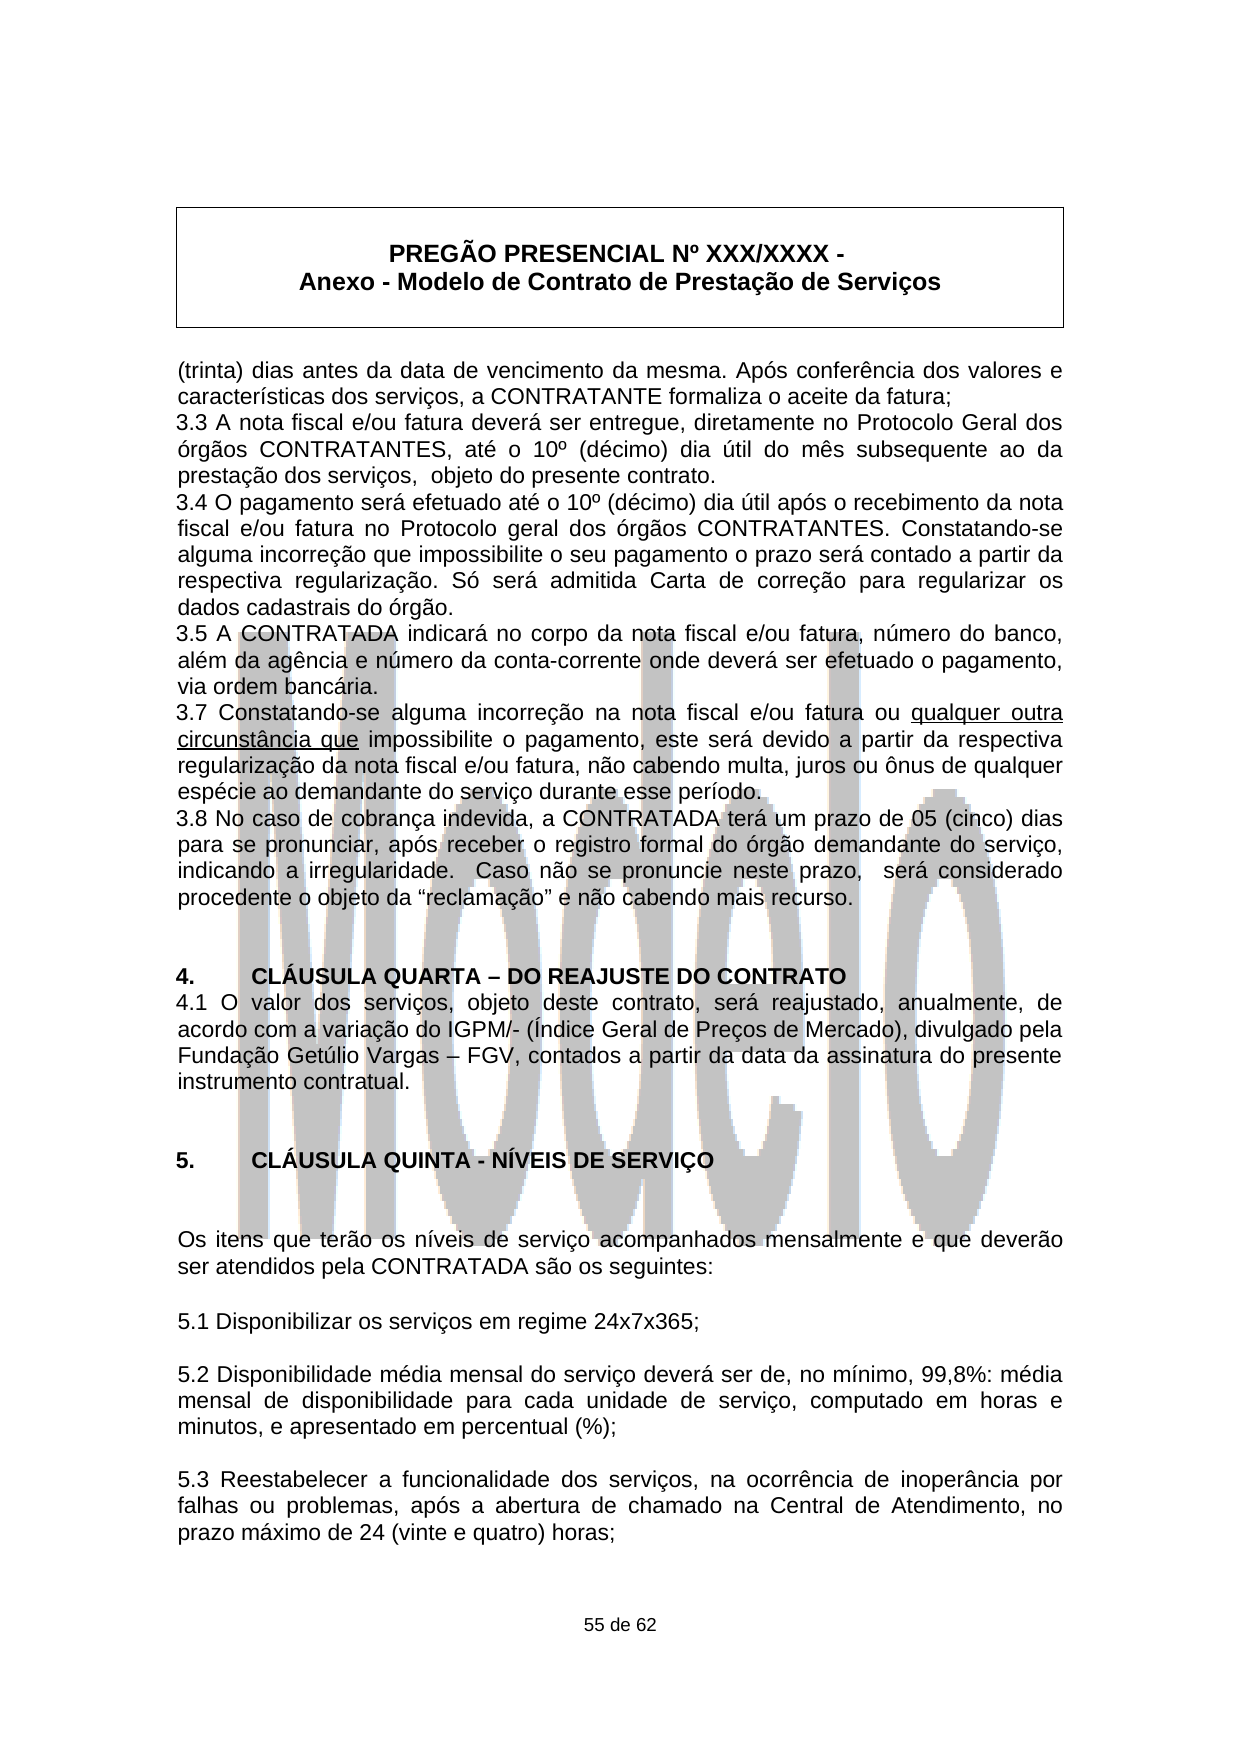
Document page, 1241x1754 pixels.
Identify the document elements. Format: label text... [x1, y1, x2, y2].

text (trinta) dias antes da data de vencimento da mesma. Após conferência dos valores e características dos serviços, a CONTRATANTE formaliza o aceite da fatura; [176, 357, 1063, 409]
text 4. CLÁUSULA QUARTA – DO REAJUSTE DO CONTRATO [176, 963, 1063, 989]
text 5.2 Disponibilidade média mensal do serviço deverá ser de, no mínimo, 99,8%: média mensal de disponibilidade para cada unidade de serviço, computado em horas e minutos, e apresentado em percentual (%); [177, 1361, 1063, 1439]
picture [177, 1279, 1063, 1308]
text 3.7 Constatando-se alguma incorreção na nota fiscal e/ou fatura ou qualquer outra circunstância que impossibilite o pagamento, este será devido a partir da respectiva regularização da nota fiscal e/ou fatura, não cabendo multa, juros ou ônus de qualquer espécie ao demandante do serviço durante esse período. [176, 699, 1063, 805]
text 3.3 A nota fiscal e/ou fatura deverá ser entregue, diretamente no Protocolo Geral dos órgãos CONTRATANTES, até o 10º (décimo) dia útil do mês subsequente ao da prestação dos serviços, objeto do presente contrato. [176, 409, 1063, 488]
text 3.5 A CONTRATADA indicará no corpo da nota fiscal e/ou fatura, número do banco, além da agência e número da conta-corrente onde deverá ser efetuado o pagamento, via ordem bancária. [176, 620, 1063, 699]
text 3.8 No caso de cobrança indevida, a CONTRATADA terá um prazo de 05 (cinco) dias para se pronunciar, após receber o registro formal do órgão demandante do serviço, indicando a irregularidade. Caso não se pronuncie neste prazo, será considerado procedente o objeto da “reclamação” e não cabendo mais recurso. [176, 805, 1063, 910]
picture [177, 1094, 1063, 1147]
text 3.4 O pagamento será efetuado até o 10º (décimo) dia útil após o recebimento da nota fiscal e/ou fatura no Protocolo geral dos órgãos CONTRATANTES. Constatando-se alguma incorreção que impossibilite o seu pagamento o prazo será contado a partir da respectiva regularização. Só será admitida Carta de correção para regularizar os dados cadastrais do órgão. [176, 488, 1063, 620]
text 5.1 Disponibilizar os serviços em regime 24x7x365; [177, 1308, 1063, 1334]
picture [177, 910, 1063, 963]
picture [177, 1174, 1063, 1226]
text Os itens que terão os níveis de serviço acompanhados mensalmente e que deverão ser atendidos pela CONTRATADA são os seguintes: [177, 1226, 1063, 1279]
text 4.1 O valor dos serviços, objeto deste contrato, será reajustado, anualmente, de acordo com a variação do IGPM/- (Índice Geral de Preços de Mercado), divulgado pela Fundação Getúlio Vargas – FGV, contados a partir da data da assinatura do presente instrumento contratual. [176, 989, 1063, 1094]
text 5. CLÁUSULA QUINTA - NÍVEIS DE SERVIÇO [176, 1147, 1063, 1174]
picture [177, 328, 1063, 357]
picture [177, 208, 1063, 327]
picture [177, 1439, 1063, 1466]
text 5.3 Reestabelecer a funcionalidade dos serviços, na ocorrência de inoperância por falhas ou problemas, após a abertura de chamado na Central de Atendimento, no prazo máximo de 24 (vinte e quatro) horas; [177, 1466, 1063, 1545]
picture [177, 1545, 1063, 1636]
picture [177, 1334, 1063, 1361]
